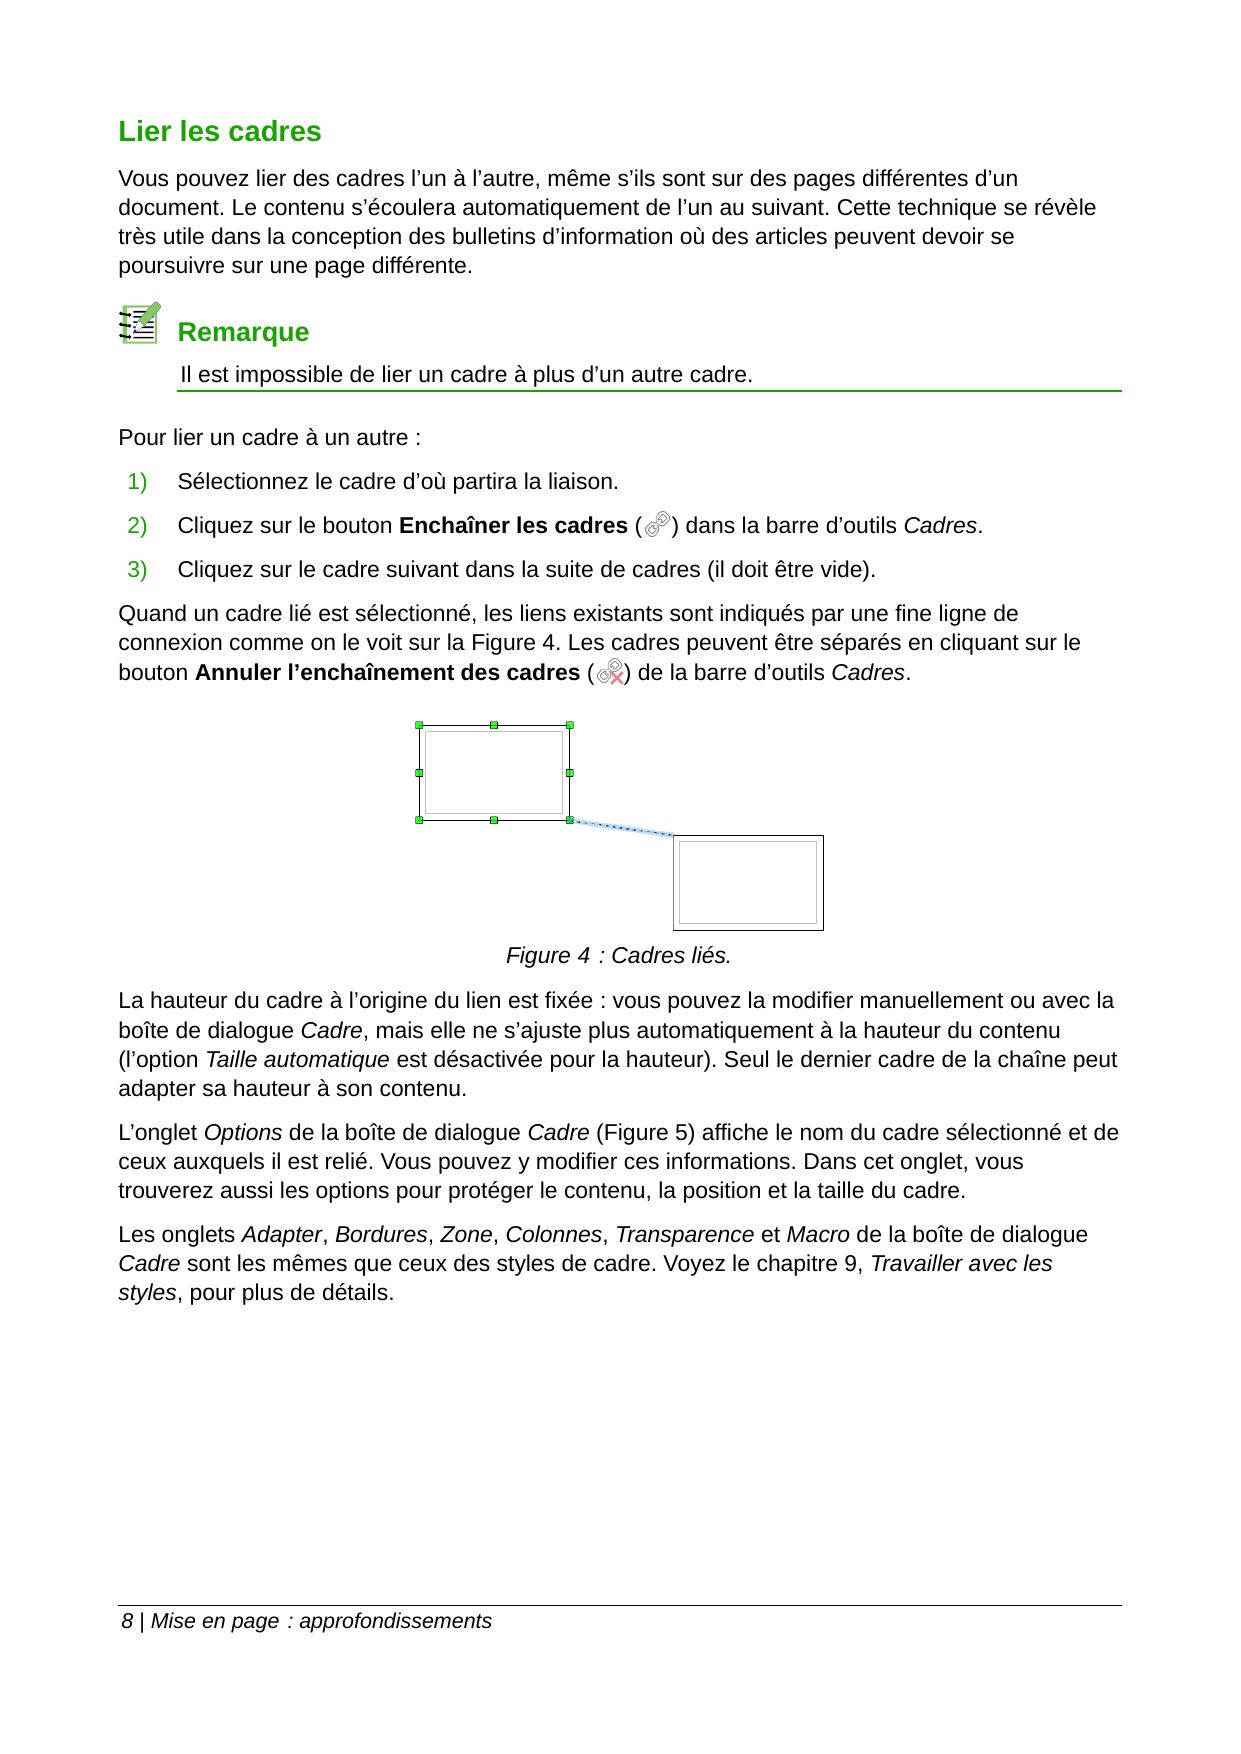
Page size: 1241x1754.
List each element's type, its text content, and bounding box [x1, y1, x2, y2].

list Sélectionnez le cadre d’où partira la liaison. [148, 465, 1122, 494]
subtitle Lier les cadres [118, 118, 1122, 147]
text La hauteur du cadre à l’origine du lien est fixée : vous pouvez la modifier manuellement ou avec la boîte de dialogue Cadre, mais elle ne s’ajuste plus automatiquement à la hauteur du contenu (l’option Taille automatique est désactivée pour la hauteur). Seul le dernier cadre de la chaîne peut adapter sa hauteur à son contenu. [118, 985, 1122, 1101]
picture [594, 655, 624, 685]
text L’onglet Options de la boîte de dialogue Cadre (Figure 5) affiche le nom du cadre sélectionné et de ceux auxquels il est relié. Vous pouvez y modifier ces informations. Dans cet onglet, vous trouverez aussi les options pour protéger le contenu, la position et la taille du cadre. [118, 1116, 1122, 1203]
text Les onglets Adapter, Bordures, Zone, Colonnes, Transparence et Macro de la boîte de dialogue Cadre sont les mêmes que ceux des styles de cadre. Voyez le chapitre 9, Travailler avec les styles, pour plus de détails. [118, 1218, 1122, 1306]
text Vous pouvez lier des cadres l’un à l’autre, même s’ils sont sur des pages différentes d’un document. Le contenu s’écoulera automatiquement de l’un au suivant. Cette technique se révèle très utile dans la conception des bulletins d’information où des articles peuvent devoir se poursuivre sur une page différente. [118, 162, 1122, 278]
list ) dans la barre d’outils Cadres. [672, 509, 1122, 539]
picture [642, 508, 672, 539]
text Quand un cadre lié est sélectionné, les liens existants sont indiqués par une fine ligne de connexion comme on le voit sur la Figure 4. Les cadres peuvent être séparés en cliquant sur le bouton Annuler l’enchaînement des cadres () de la barre d’outils Cadres. [118, 597, 1122, 685]
list Cliquez sur le cadre suivant dans la suite de cadres (il doit être vide). [148, 553, 1122, 583]
list Cliquez sur le bouton Enchaîner les cadres ( [148, 509, 642, 539]
list Remarque [118, 301, 1122, 347]
text Il est impossible de lier un cadre à plus d’un autre cadre. [177, 354, 1122, 390]
picture [408, 714, 832, 941]
text Figure 4 : Cadres liés. [118, 940, 1122, 970]
text Pour lier un cadre à un autre : [118, 421, 1122, 451]
